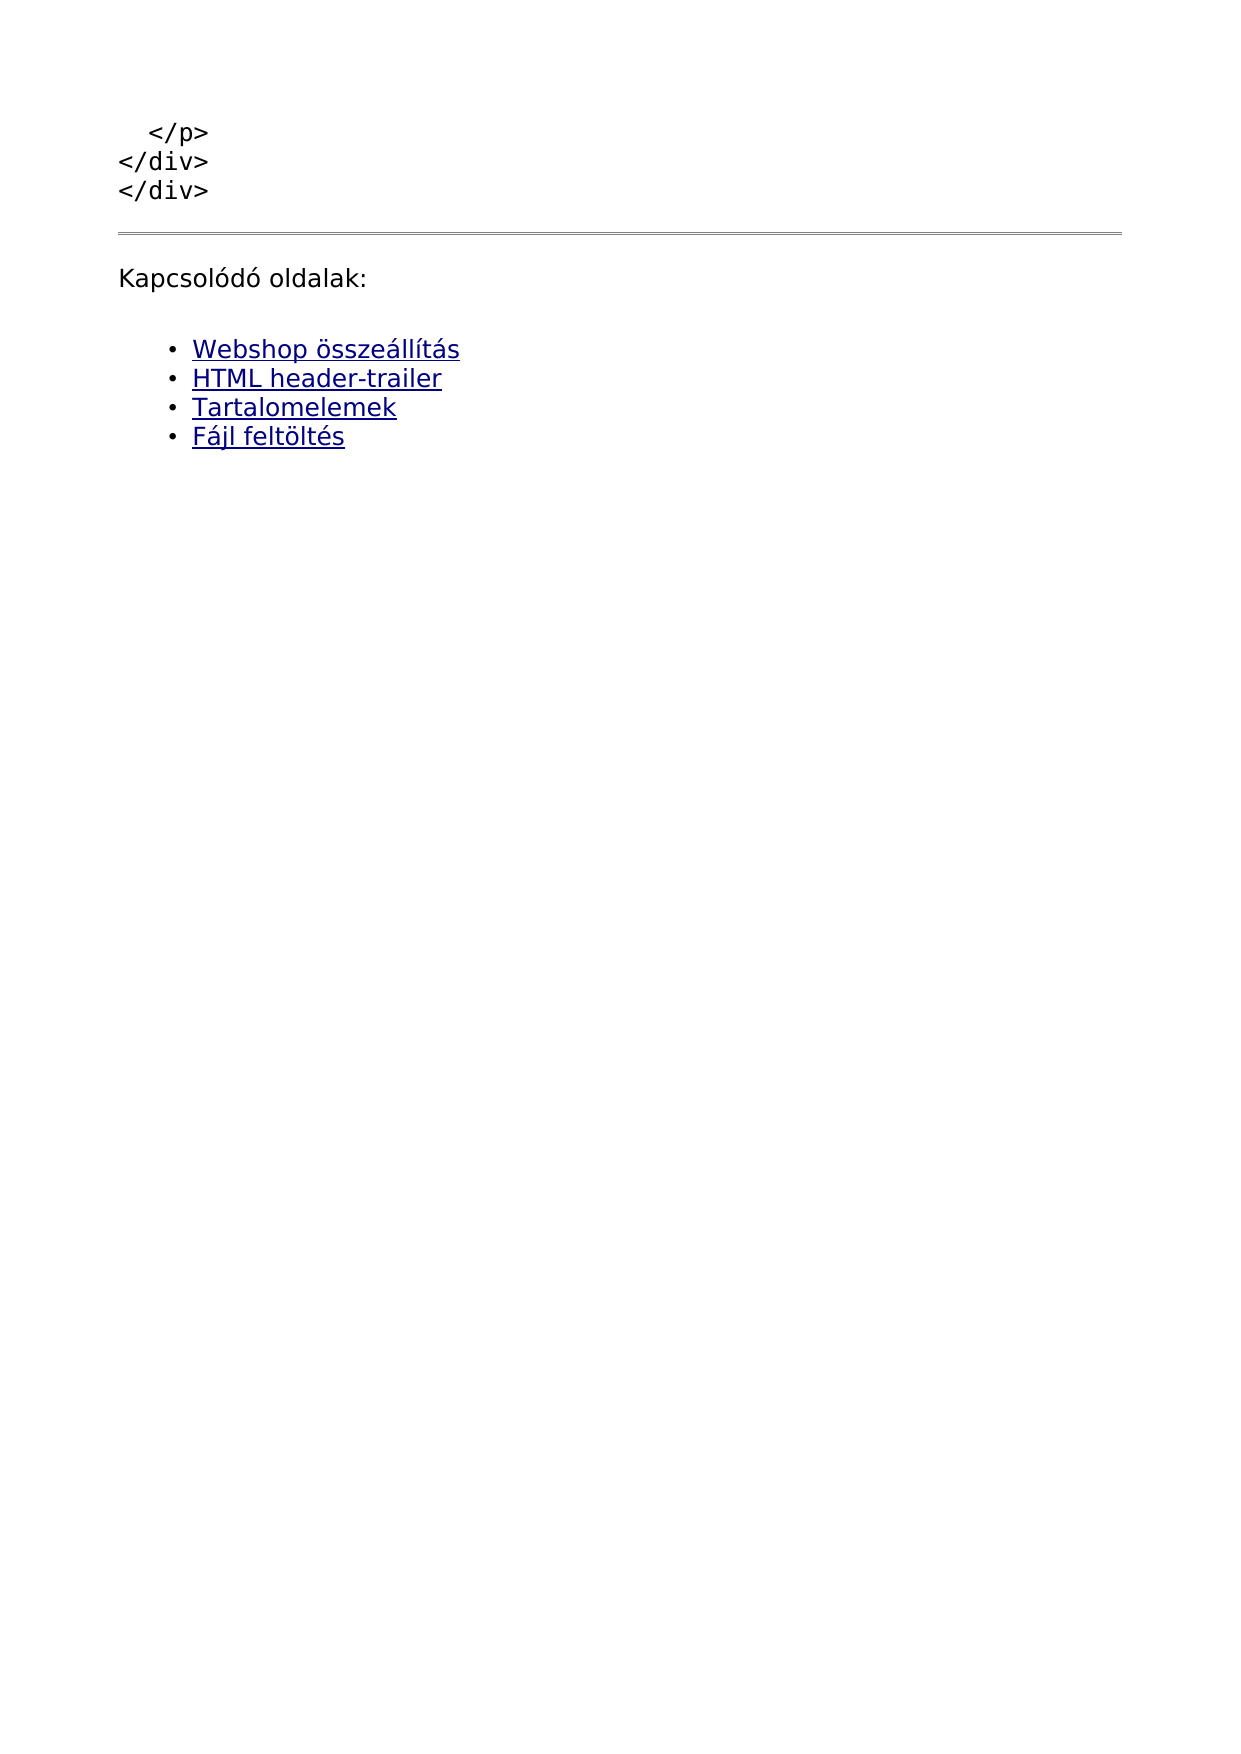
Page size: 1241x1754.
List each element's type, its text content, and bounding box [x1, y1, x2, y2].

list Tartalomelemek [177, 393, 1122, 422]
text Kapcsolódó oldalak: [118, 264, 1122, 293]
list Fájl feltöltés [177, 422, 1122, 452]
text </p> </div> </div> [118, 118, 1122, 206]
list Webshop összeállítás [177, 335, 1122, 364]
list HTML header-trailer [177, 364, 1122, 393]
